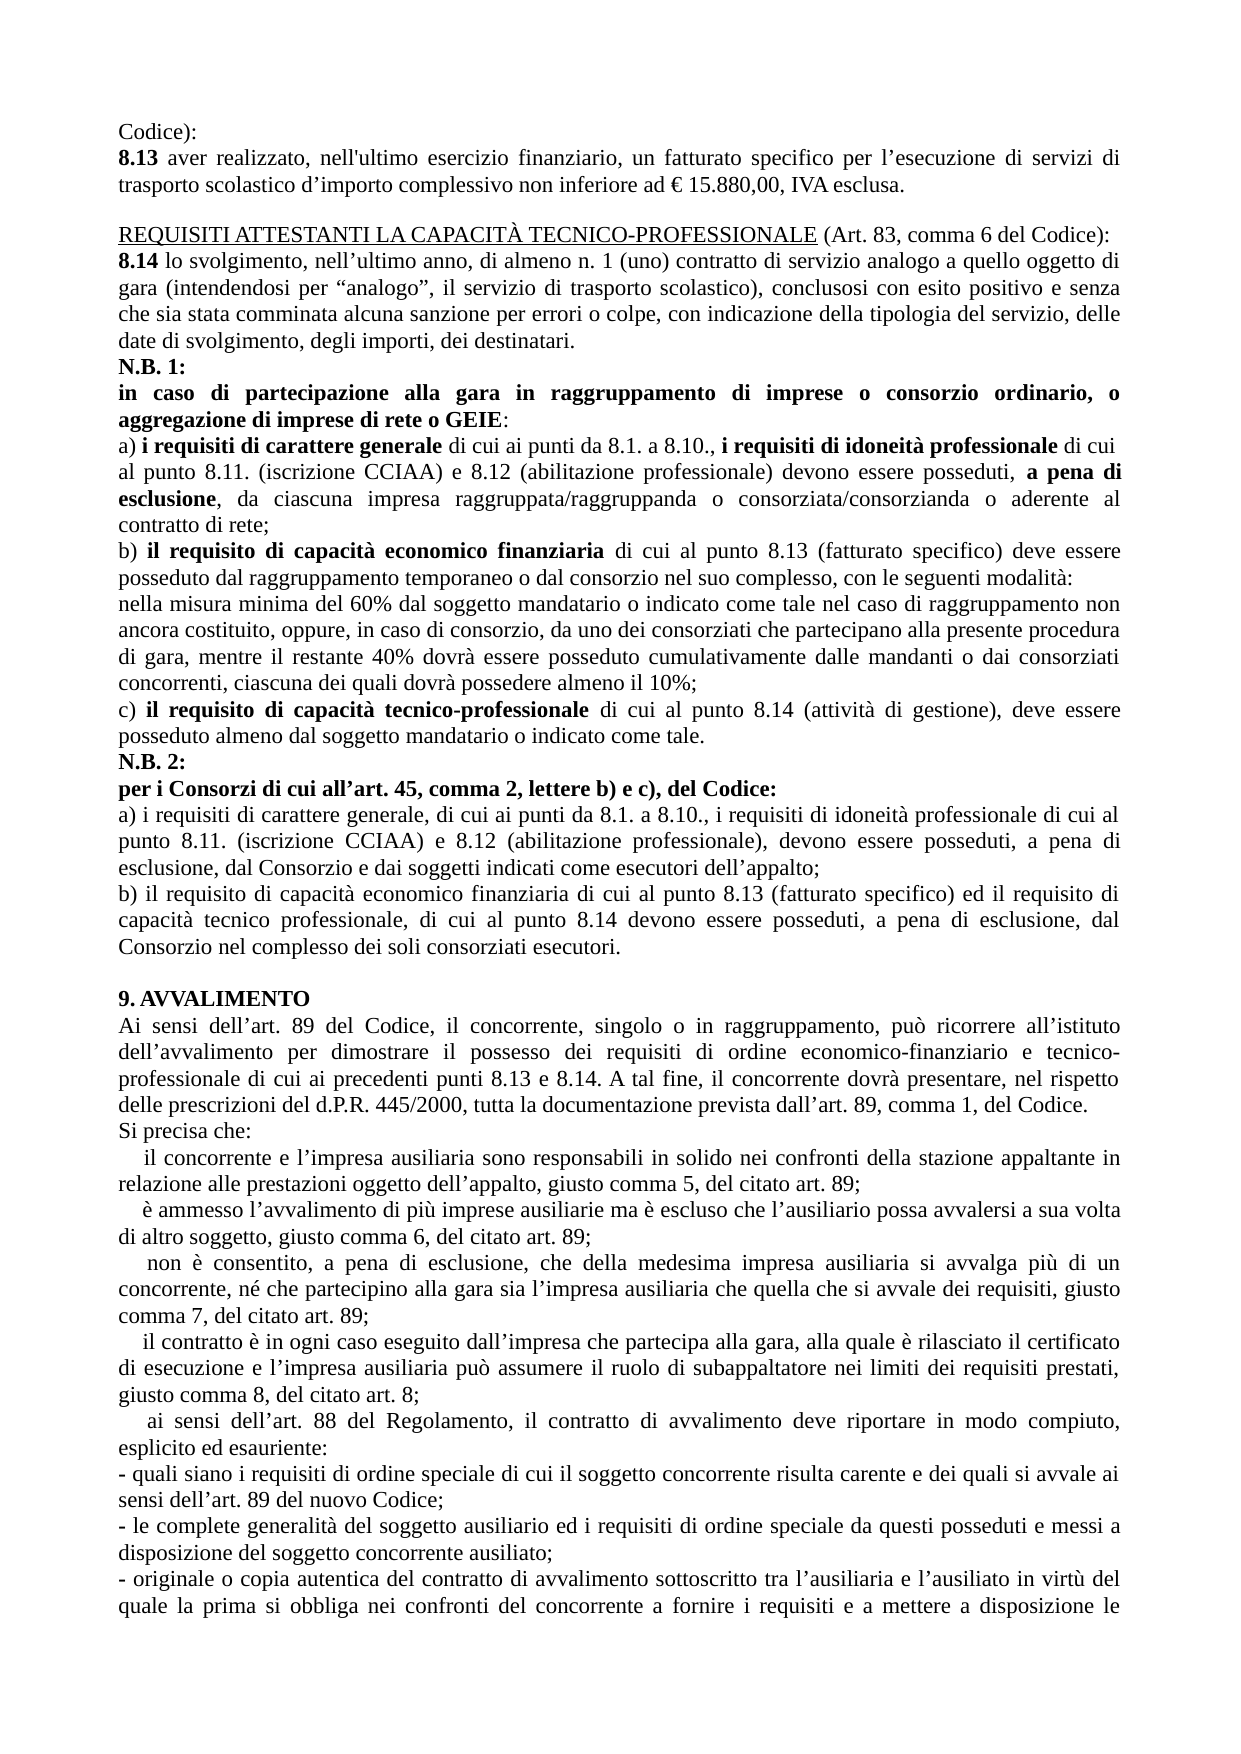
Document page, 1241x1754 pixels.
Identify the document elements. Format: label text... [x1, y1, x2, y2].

text N.B. 2: [118, 748, 1122, 775]
text a) i requisiti di carattere generale, di cui ai punti da 8.1. a 8.10., i requisiti di idoneità professionale di cui al punto 8.11. (iscrizione CCIAA) e 8.12 (abilitazione professionale), devono essere posseduti, a pena di esclusione, dal Consorzio e dai soggetti indicati come esecutori dell’appalto; [118, 801, 1122, 880]
text Si precisa che: [118, 1117, 1122, 1144]
text 9. AVVALIMENTO [118, 986, 1122, 1012]
text Codice): [118, 118, 1122, 144]
text in caso di partecipazione alla gara in raggruppamento di imprese o consorzio ordinario, o aggregazione di imprese di rete o GEIE: [118, 379, 1122, 432]
text - le complete generalità del soggetto ausiliario ed i requisiti di ordine speciale da questi posseduti e messi a disposizione del soggetto concorrente ausiliato; [118, 1513, 1122, 1565]
text  il contratto è in ogni caso eseguito dall’impresa che partecipa alla gara, alla quale è rilasciato il certificato di esecuzione e l’impresa ausiliaria può assumere il ruolo di subappaltatore nei limiti dei requisiti prestati, giusto comma 8, del citato art. 8; [118, 1328, 1122, 1407]
text al punto 8.11. (iscrizione CCIAA) e 8.12 (abilitazione professionale) devono essere posseduti, a pena di esclusione, da ciascuna impresa raggruppata/raggruppanda o consorziata/consorzianda o aderente al contratto di rete; [118, 458, 1122, 537]
text a) i requisiti di carattere generale di cui ai punti da 8.1. a 8.10., i requisiti di idoneità professionale di cui [118, 432, 1122, 458]
text per i Consorzi di cui all’art. 45, comma 2, lettere b) e c), del Codice: [118, 775, 1122, 801]
text b) il requisito di capacità economico finanziaria di cui al punto 8.13 (fatturato specifico) deve essere posseduto dal raggruppamento temporaneo o dal consorzio nel suo complesso, con le seguenti modalità: [118, 537, 1122, 590]
text  non è consentito, a pena di esclusione, che della medesima impresa ausiliaria si avvalga più di un concorrente, né che partecipino alla gara sia l’impresa ausiliaria che quella che si avvale dei requisiti, giusto comma 7, del citato art. 89; [118, 1249, 1122, 1328]
text - originale o copia autentica del contratto di avvalimento sottoscritto tra l’ausiliaria e l’ausiliato in virtù del quale la prima si obbliga nei confronti del concorrente a fornire i requisiti e a mettere a disposizione le [118, 1565, 1122, 1618]
text Ai sensi dell’art. 89 del Codice, il concorrente, singolo o in raggruppamento, può ricorrere all’istituto dell’avvalimento per dimostrare il possesso dei requisiti di ordine economico-finanziario e tecnico-professionale di cui ai precedenti punti 8.13 e 8.14. A tal fine, il concorrente dovrà presentare, nel rispetto delle prescrizioni del d.P.R. 445/2000, tutta la documentazione prevista dall’art. 89, comma 1, del Codice. [118, 1012, 1122, 1117]
text  ai sensi dell’art. 88 del Regolamento, il contratto di avvalimento deve riportare in modo compiuto, esplicito ed esauriente: [118, 1407, 1122, 1460]
text nella misura minima del 60% dal soggetto mandatario o indicato come tale nel caso di raggruppamento non ancora costituito, oppure, in caso di consorzio, da uno dei consorziati che partecipano alla presente procedura di gara, mentre il restante 40% dovrà essere posseduto cumulativamente dalle mandanti o dai consorziati concorrenti, ciascuna dei quali dovrà possedere almeno il 10%; [118, 590, 1122, 696]
text 8.13 aver realizzato, nell'ultimo esercizio finanziario, un fatturato specifico per l’esecuzione di servizi di trasporto scolastico d’importo complessivo non inferiore ad € 15.880,00, IVA esclusa. [118, 144, 1122, 197]
text - quali siano i requisiti di ordine speciale di cui il soggetto concorrente risulta carente e dei quali si avvale ai sensi dell’art. 89 del nuovo Codice; [118, 1460, 1122, 1513]
text c) il requisito di capacità tecnico-professionale di cui al punto 8.14 (attività di gestione), deve essere posseduto almeno dal soggetto mandatario o indicato come tale. [118, 696, 1122, 748]
text  il concorrente e l’impresa ausiliaria sono responsabili in solido nei confronti della stazione appaltante in relazione alle prestazioni oggetto dell’appalto, giusto comma 5, del citato art. 89; [118, 1144, 1122, 1196]
text  è ammesso l’avvalimento di più imprese ausiliarie ma è escluso che l’ausiliario possa avvalersi a sua volta di altro soggetto, giusto comma 6, del citato art. 89; [118, 1196, 1122, 1249]
text b) il requisito di capacità economico finanziaria di cui al punto 8.13 (fatturato specifico) ed il requisito di capacità tecnico professionale, di cui al punto 8.14 devono essere posseduti, a pena di esclusione, dal Consorzio nel complesso dei soli consorziati esecutori. [118, 880, 1122, 959]
text N.B. 1: [118, 353, 1122, 379]
text 8.14 lo svolgimento, nell’ultimo anno, di almeno n. 1 (uno) contratto di servizio analogo a quello oggetto di gara (intendendosi per “analogo”, il servizio di trasporto scolastico), conclusosi con esito positivo e senza che sia stata comminata alcuna sanzione per errori o colpe, con indicazione della tipologia del servizio, delle date di svolgimento, degli importi, dei destinatari. [118, 248, 1122, 353]
text REQUISITI ATTESTANTI LA CAPACITÀ TECNICO-PROFESSIONALE (Art. 83, comma 6 del Codice): [118, 221, 1122, 248]
